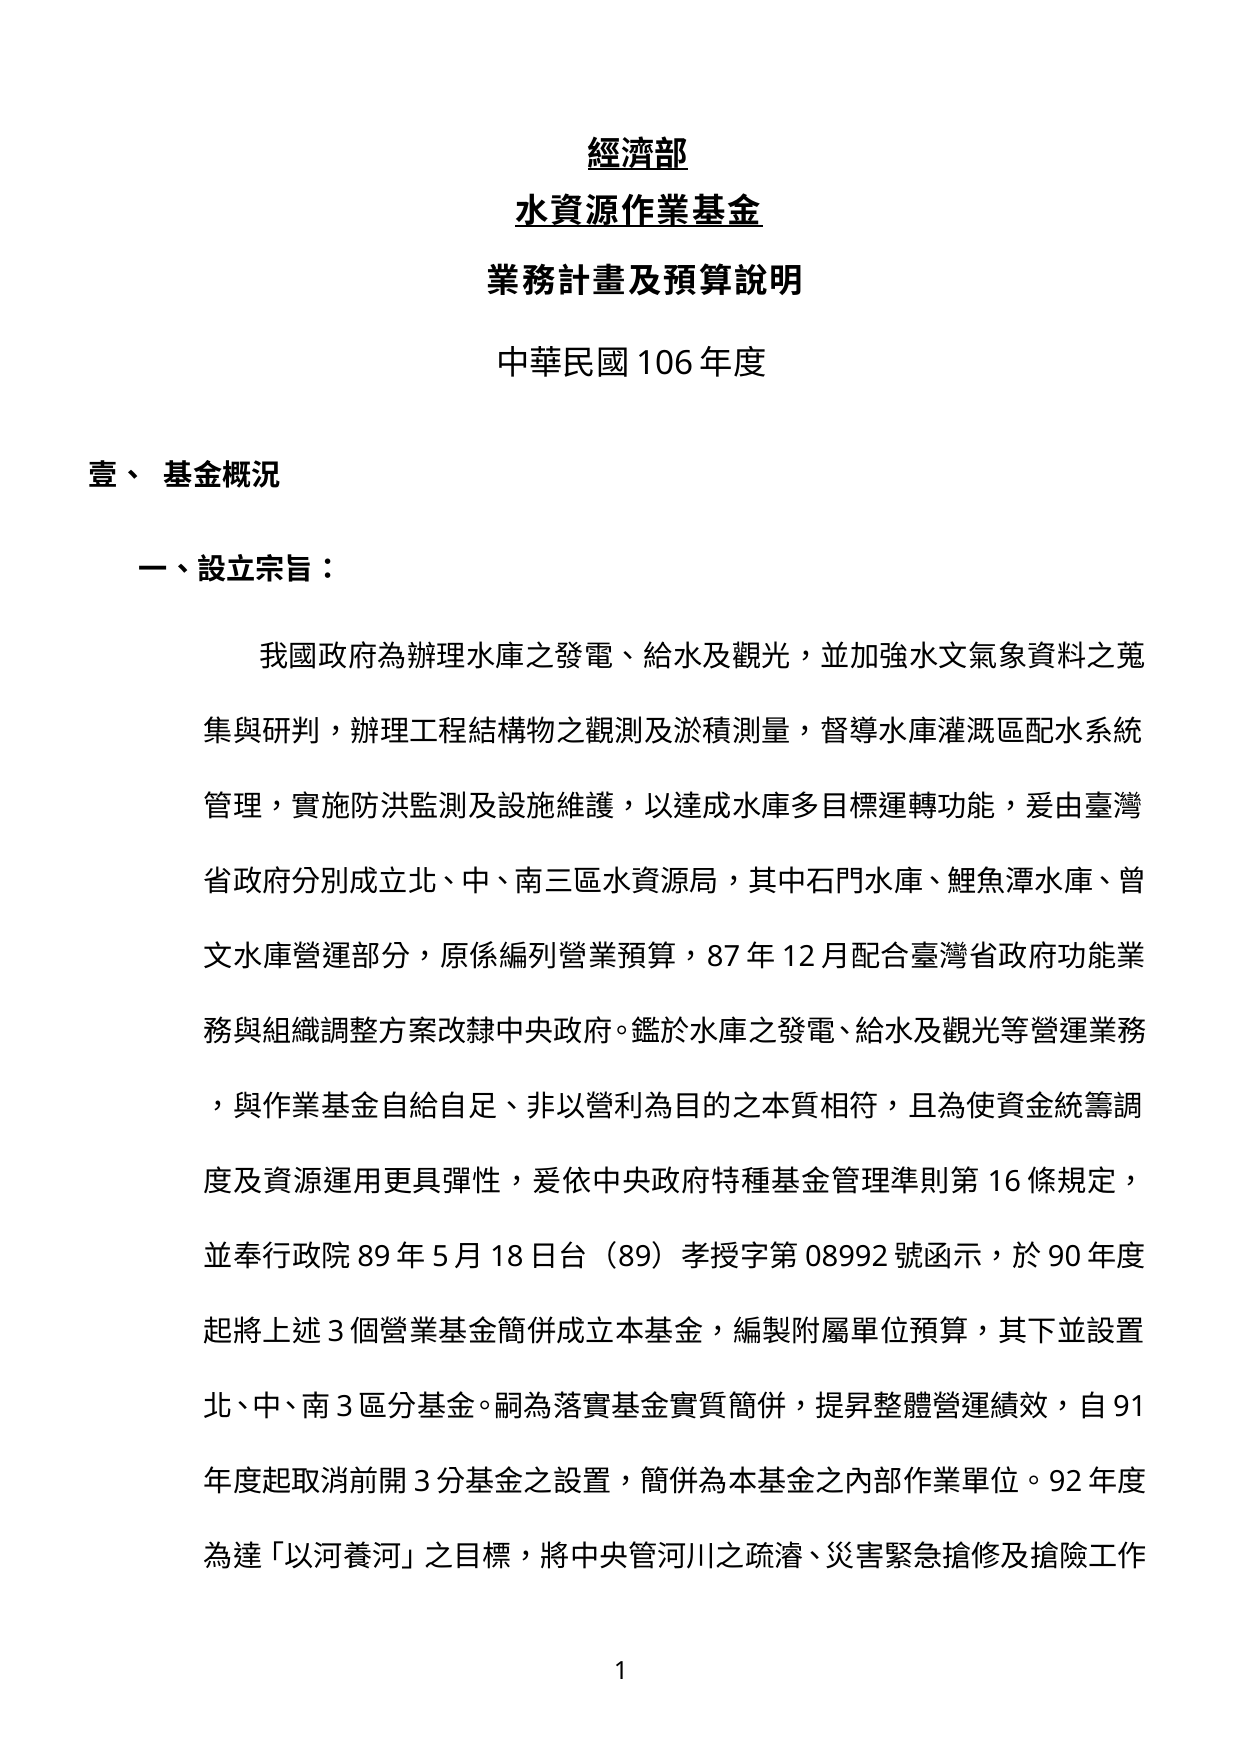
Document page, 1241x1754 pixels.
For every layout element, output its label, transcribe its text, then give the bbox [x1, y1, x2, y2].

text 一、設立宗旨： [139, 529, 1146, 604]
list 基金概況 [89, 435, 1146, 510]
text 我國政府為辦理水庫之發電、給水及觀光，並加強水文氣象資料之蒐集與研判，辦理工程結構物之觀測及淤積測量，督導水庫灌溉區配水系統管理，實施防洪監測及設施維護，以達成水庫多目標運轉功能，爰由臺灣省政府分別成立北、中、南三區水資源局，其中石門水庫、鯉魚潭水庫、曾文水庫營運部分，原係編列營業預算，87年12月配合臺灣省政府功能業務與組織調整方案改隸中央政府。鑑於水庫之發電、給水及觀光等營運業務，與作業基金自給自足、非以營利為目的之本質相符，且為使資金統籌調度及資源運用更具彈性，爰依中央政府特種基金管理準則第16條規定，並奉行政院89年5月18日台（89）孝授字第08992號函示，於90年度起將上述3個營業基金簡併成立本基金，編製附屬單位預算，其下並設置北、中、南3區分基金。嗣為落實基金實質簡併，提昇整體營運績效，自91年度起取消前開3分基金之設置，簡併為本基金之內部作業單位。92年度為達「以河養河」之目標，將中央管河川之疏濬、災害緊急搶修及搶險工作 [204, 616, 1146, 1591]
text 業務計畫及預算說明 [89, 240, 1139, 315]
text 水資源作業基金 [89, 181, 1139, 233]
text 經濟部 [89, 123, 1139, 175]
text 中華民國106年度 [89, 323, 1139, 398]
